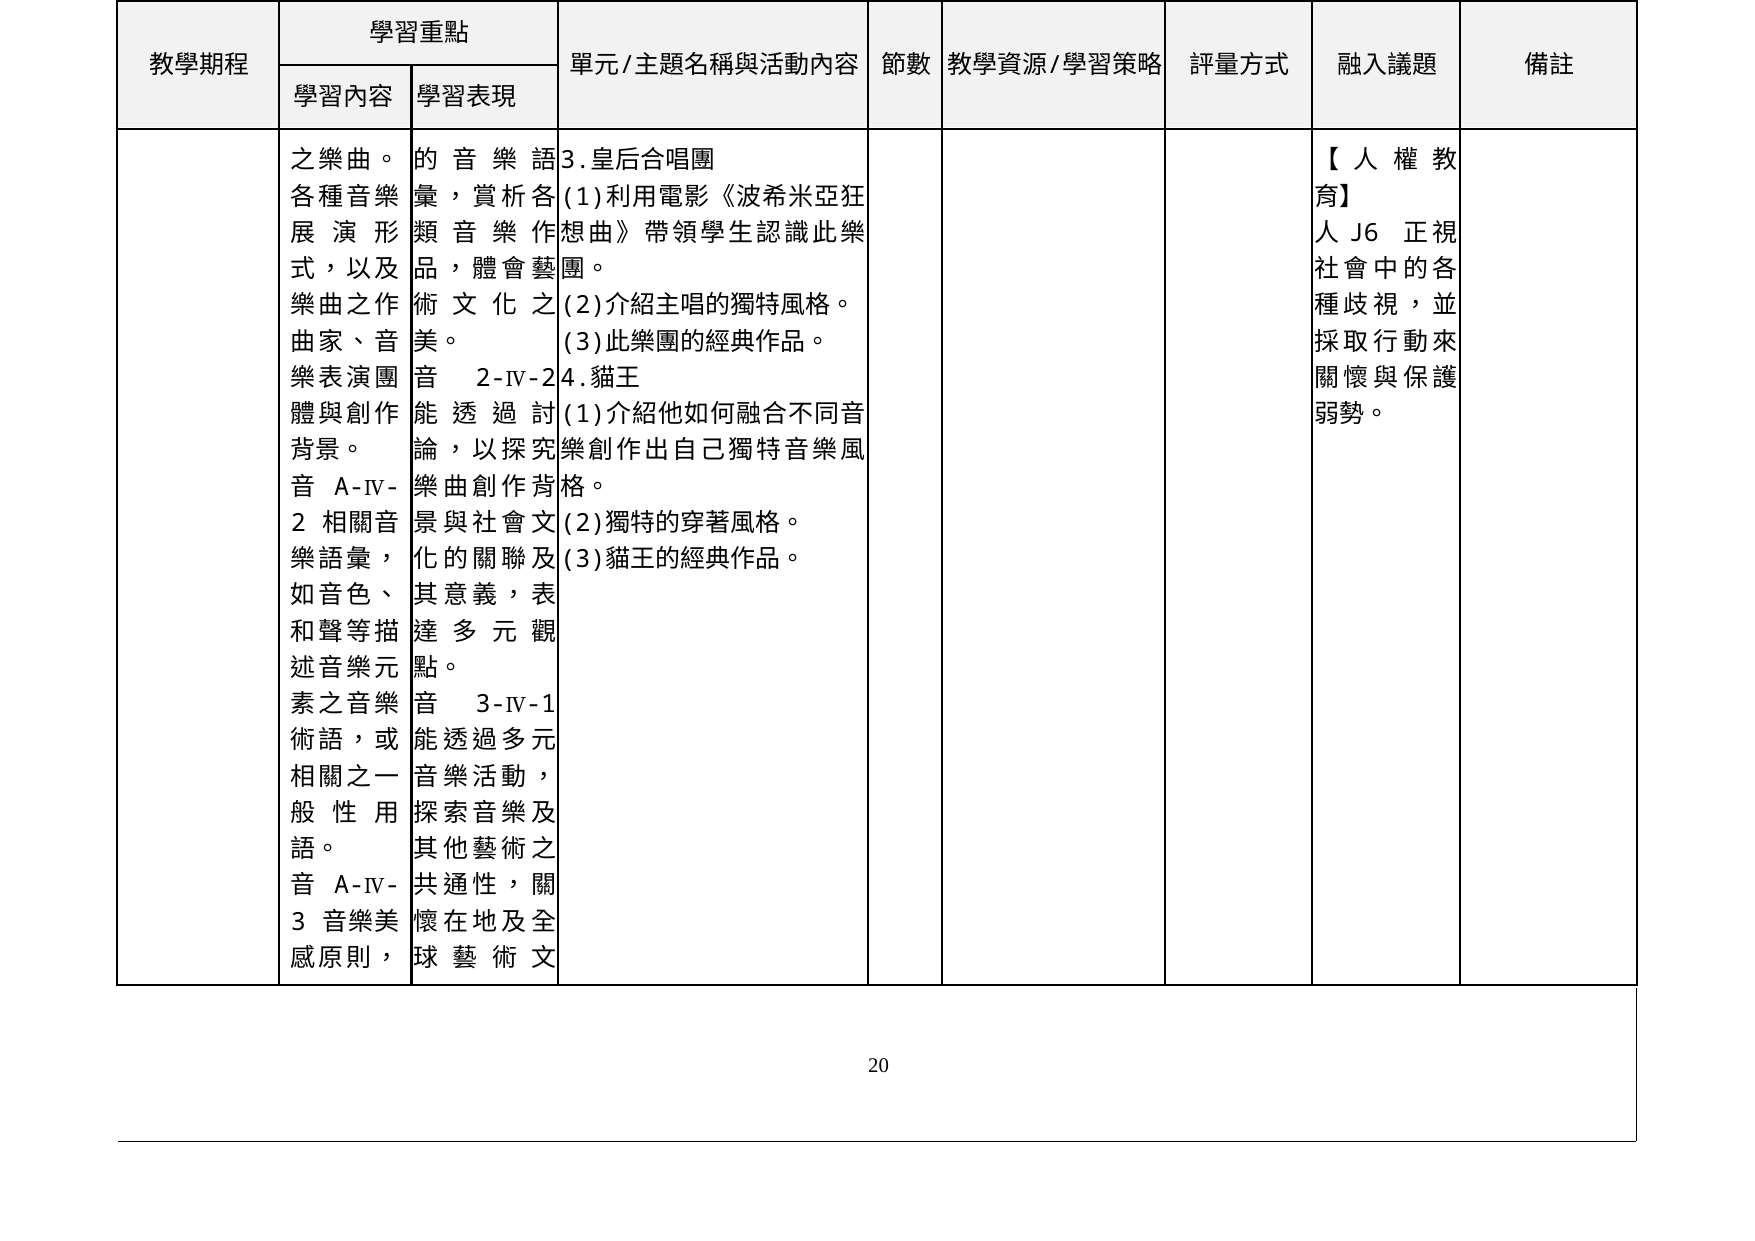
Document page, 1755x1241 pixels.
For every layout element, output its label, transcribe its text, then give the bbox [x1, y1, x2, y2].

table_cell 學習表現 [413, 66, 557, 127]
table_header 教學期程 [118, 2, 278, 127]
table_cell [1166, 130, 1311, 984]
table_cell [869, 130, 941, 984]
table_header 備註 [1461, 2, 1636, 127]
table_cell 的音樂語彙，賞析各類音樂作品，體會藝術文化之美。 音2-Ⅳ-2 能透過討論，以探究樂曲創作背景與社會文化的關聯及其意義，表達多元觀點。 音3-Ⅳ-1 能透過多元音樂活動，探索音樂及其他藝術之共通性，關懷在地及全球藝術文 [413, 130, 557, 984]
table_cell 【人權教育】 人J6 正視社會中的各種歧視，並採取行動來關懷與保護弱勢。 [1313, 130, 1459, 984]
table_header 節數 [869, 2, 941, 127]
table_cell 之樂曲。各種音樂展演形式，以及樂曲之作曲家、音樂表演團體與創作背景。 音A-Ⅳ-2 相關音樂語彙，如音色、和聲等描述音樂元素之音樂術語，或相關之一般性用語。 音A-Ⅳ-3 音樂美感原則， [280, 130, 410, 984]
table_header 教學資源/學習策略 [943, 2, 1164, 127]
table_cell [943, 130, 1164, 984]
table_header 融入議題 [1313, 2, 1459, 127]
table_cell 學習內容 [280, 66, 410, 127]
table_cell [1461, 130, 1636, 984]
table_header 學習重點 [280, 2, 557, 64]
table_cell [118, 130, 278, 984]
table_header 評量方式 [1166, 2, 1311, 127]
table_header 單元/主題名稱與活動內容 [559, 2, 867, 127]
table_cell 3.皇后合唱團 (1)利用電影《波希米亞狂想曲》帶領學生認識此樂團。 (2)介紹主唱的獨特風格。 (3)此樂團的經典作品。 4.貓王 (1)介紹他如何融合不同音樂創作出自己獨特音樂風格。 (2)獨特的穿著風格。 (3)貓王的經典作品。 [559, 130, 867, 984]
